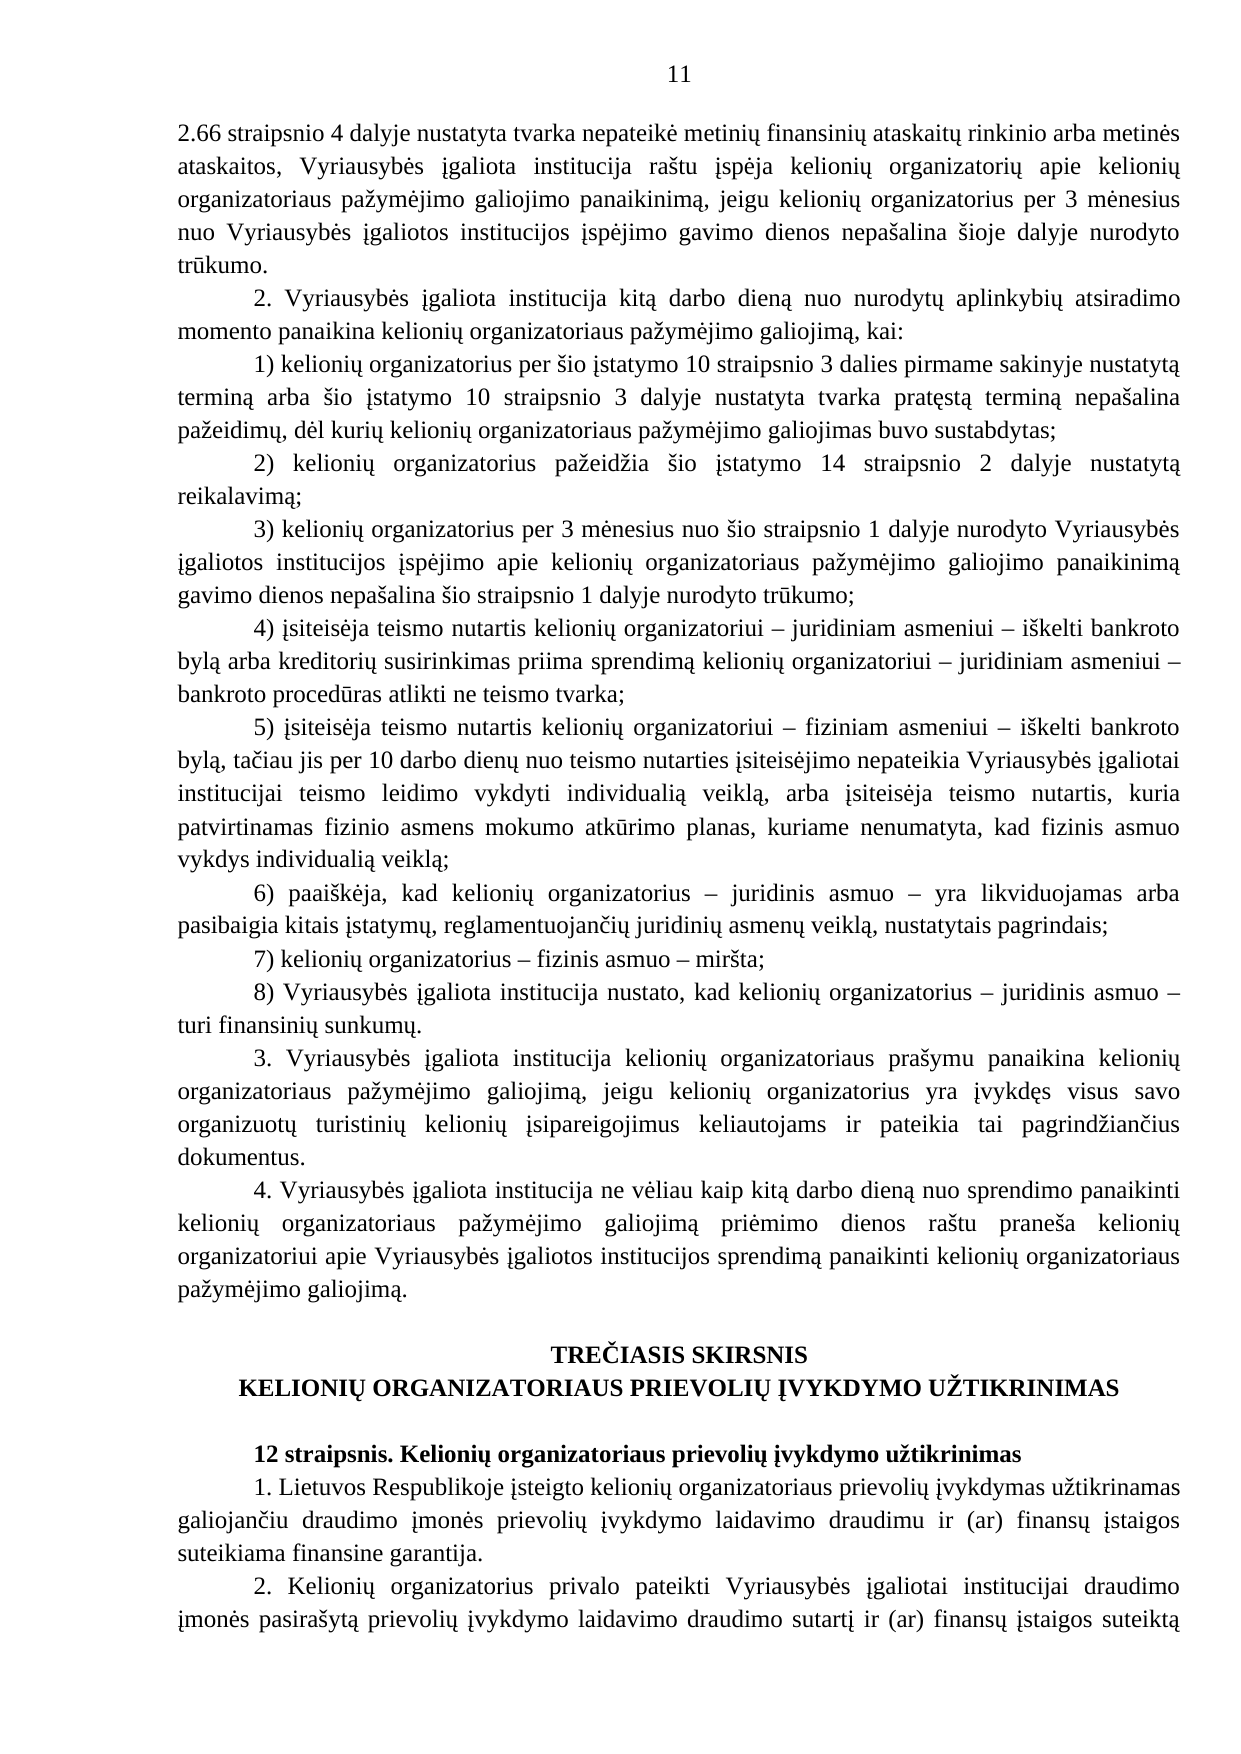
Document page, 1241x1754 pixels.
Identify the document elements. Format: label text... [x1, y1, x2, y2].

text KELIONIŲ ORGANIZATORIAUS PRIEVOLIŲ ĮVYKDYMO UŽTIKRINIMAS [177, 1373, 1181, 1402]
text TREČIASIS SKIRSNIS [177, 1340, 1181, 1369]
text 2.66 straipsnio 4 dalyje nustatyta tvarka nepateikė metinių finansinių ataskaitų rinkinio arba metinės ataskaitos, Vyriausybės įgaliota institucija raštu įspėja kelionių organizatorių apie kelionių organizatoriaus pažymėjimo galiojimo panaikinimą, jeigu kelionių organizatorius per 3 mėnesius nuo Vyriausybės įgaliotos institucijos įspėjimo gavimo dienos nepašalina šioje dalyje nurodyto trūkumo. [177, 118, 1181, 279]
text 3) kelionių organizatorius per 3 mėnesius nuo šio straipsnio 1 dalyje nurodyto Vyriausybės įgaliotos institucijos įspėjimo apie kelionių organizatoriaus pažymėjimo galiojimo panaikinimą gavimo dienos nepašalina šio straipsnio 1 dalyje nurodyto trūkumo; [177, 514, 1181, 609]
text 6) paaiškėja, kad kelionių organizatorius – juridinis asmuo – yra likviduojamas arba pasibaigia kitais įstatymų, reglamentuojančių juridinių asmenų veiklą, nustatytais pagrindais; [177, 878, 1181, 939]
text 3. Vyriausybės įgaliota institucija kelionių organizatoriaus prašymu panaikina kelionių organizatoriaus pažymėjimo galiojimą, jeigu kelionių organizatorius yra įvykdęs visus savo organizuotų turistinių kelionių įsipareigojimus keliautojams ir pateikia tai pagrindžiančius dokumentus. [177, 1043, 1181, 1171]
text 12 straipsnis. Kelionių organizatoriaus prievolių įvykdymo užtikrinimas [177, 1439, 1181, 1468]
text 4. Vyriausybės įgaliota institucija ne vėliau kaip kitą darbo dieną nuo sprendimo panaikinti kelionių organizatoriaus pažymėjimo galiojimą priėmimo dienos raštu praneša kelionių organizatoriui apie Vyriausybės įgaliotos institucijos sprendimą panaikinti kelionių organizatoriaus pažymėjimo galiojimą. [177, 1175, 1181, 1303]
text 4) įsiteisėja teismo nutartis kelionių organizatoriui – juridiniam asmeniui – iškelti bankroto bylą arba kreditorių susirinkimas priima sprendimą kelionių organizatoriui – juridiniam asmeniui – bankroto procedūras atlikti ne teismo tvarka; [177, 613, 1181, 708]
text 7) kelionių organizatorius – fizinis asmuo – miršta; [177, 944, 1181, 972]
text 2) kelionių organizatorius pažeidžia šio įstatymo 14 straipsnio 2 dalyje nustatytą reikalavimą; [177, 448, 1181, 510]
text 5) įsiteisėja teismo nutartis kelionių organizatoriui – fiziniam asmeniui – iškelti bankroto bylą, tačiau jis per 10 darbo dienų nuo teismo nutarties įsiteisėjimo nepateikia Vyriausybės įgaliotai institucijai teismo leidimo vykdyti individualią veiklą, arba įsiteisėja teismo nutartis, kuria patvirtinamas fizinio asmens mokumo atkūrimo planas, kuriame nenumatyta, kad fizinis asmuo vykdys individualią veiklą; [177, 712, 1181, 873]
text 8) Vyriausybės įgaliota institucija nustato, kad kelionių organizatorius – juridinis asmuo – turi finansinių sunkumų. [177, 977, 1181, 1038]
text 1. Lietuvos Respublikoje įsteigto kelionių organizatoriaus prievolių įvykdymas užtikrinamas galiojančiu draudimo įmonės prievolių įvykdymo laidavimo draudimu ir (ar) finansų įstaigos suteikiama finansine garantija. [177, 1472, 1181, 1567]
text 1) kelionių organizatorius per šio įstatymo 10 straipsnio 3 dalies pirmame sakinyje nustatytą terminą arba šio įstatymo 10 straipsnio 3 dalyje nustatyta tvarka pratęstą terminą nepašalina pažeidimų, dėl kurių kelionių organizatoriaus pažymėjimo galiojimas buvo sustabdytas; [177, 349, 1181, 444]
text 2. Vyriausybės įgaliota institucija kitą darbo dieną nuo nurodytų aplinkybių atsiradimo momento panaikina kelionių organizatoriaus pažymėjimo galiojimą, kai: [177, 283, 1181, 345]
text 2. Kelionių organizatorius privalo pateikti Vyriausybės įgaliotai institucijai draudimo įmonės pasirašytą prievolių įvykdymo laidavimo draudimo sutartį ir (ar) finansų įstaigos suteiktą [177, 1571, 1181, 1633]
